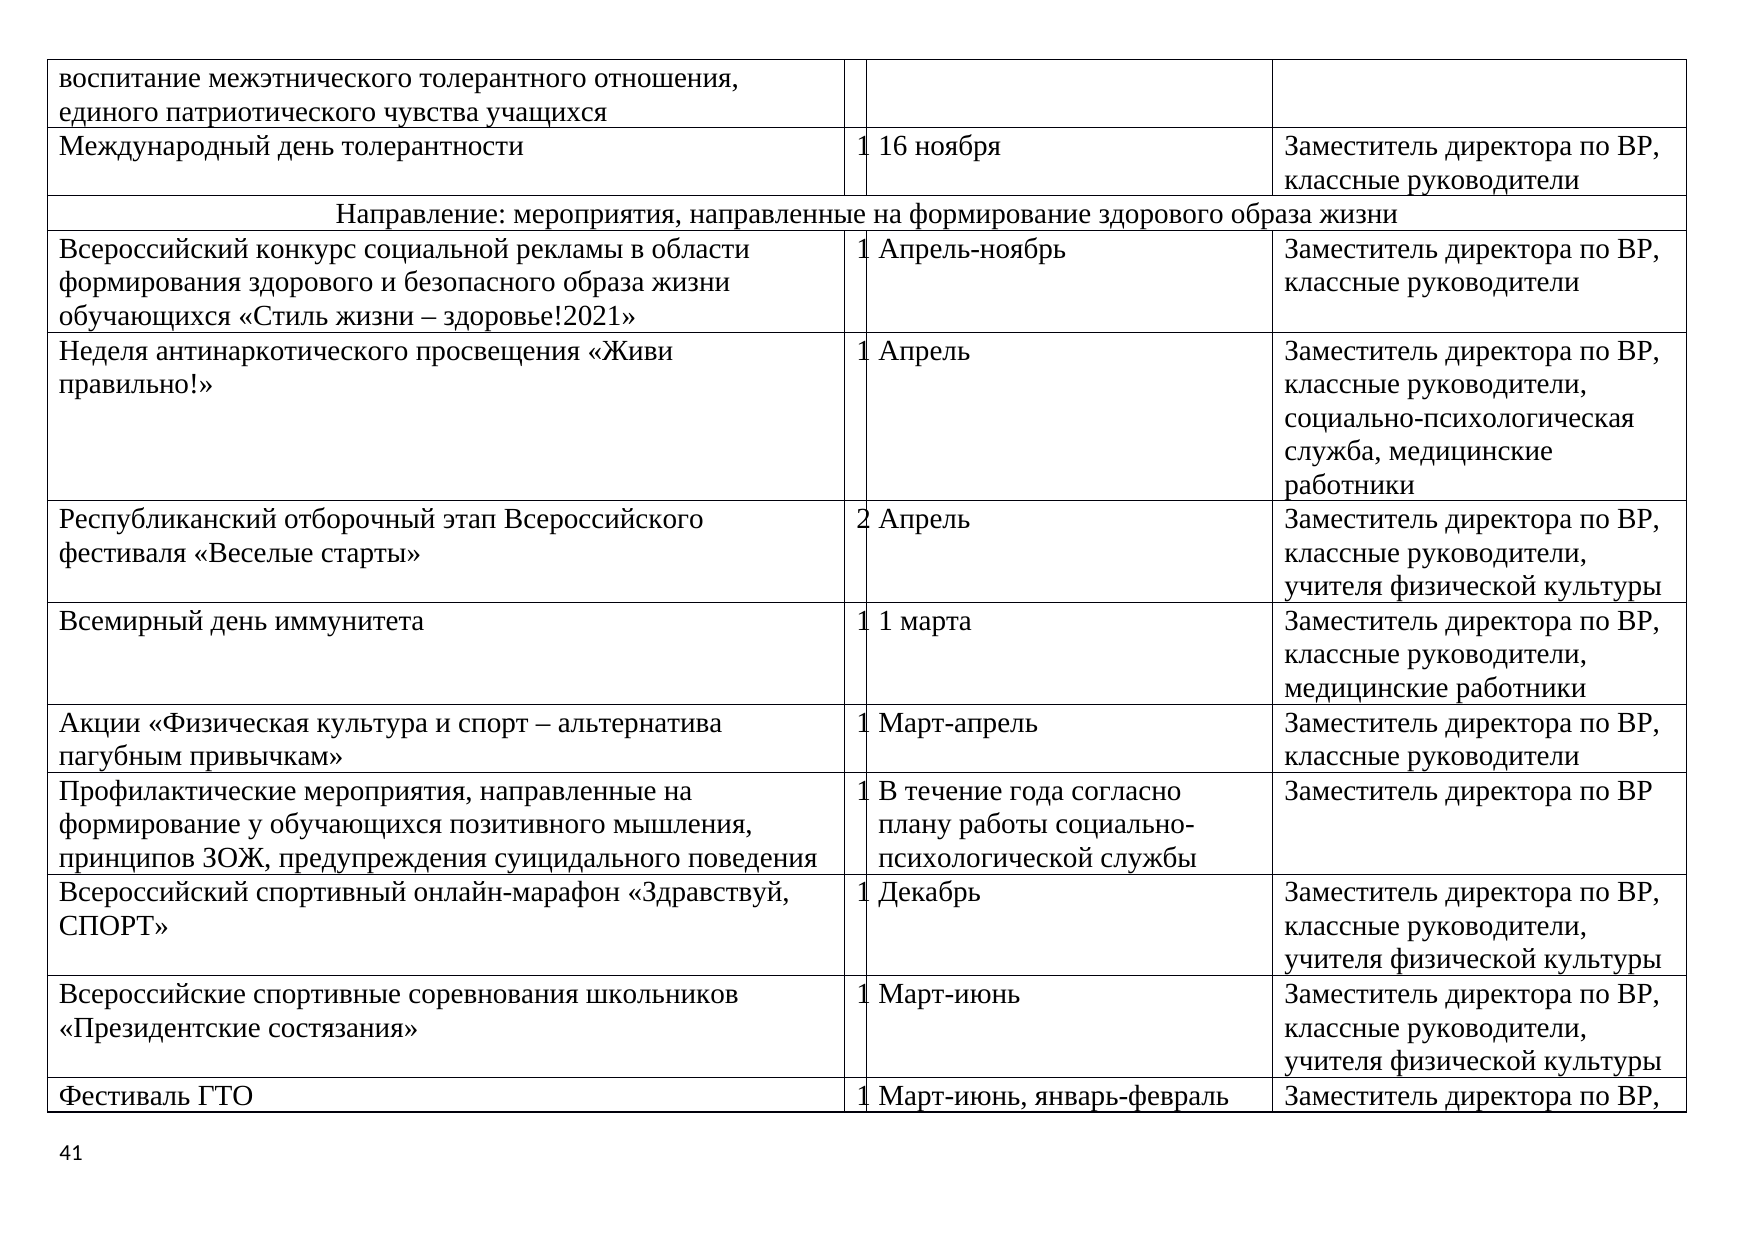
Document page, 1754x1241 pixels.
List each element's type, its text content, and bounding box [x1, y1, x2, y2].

table_cell Заместитель директора по ВР, классные руководители, учителя физической культуры [1273, 501, 1686, 602]
table_cell Заместитель директора по ВР [1273, 773, 1686, 873]
table_cell Всемирный день иммунитета [48, 603, 844, 704]
table_cell Заместитель директора по ВР, классные руководители [1273, 128, 1686, 195]
table_cell 1-4 [845, 333, 866, 500]
table_cell Заместитель директора по ВР, классные руководители, учителя физической культуры [1273, 875, 1686, 975]
table_cell Неделя антинаркотического просвещения «Живи правильно!» [48, 333, 844, 500]
table_cell 1-4 [845, 1078, 866, 1111]
table_cell Республиканский отборочный этап Всероссийского фестиваля «Веселые старты» [48, 501, 844, 602]
table_cell Заместитель директора по ВР, [1273, 1078, 1686, 1111]
table_cell Апрель [867, 501, 1272, 602]
table_cell 1-4 [845, 60, 866, 127]
table_cell 1-4 [845, 603, 866, 704]
table_cell Всероссийские спортивные соревнования школьников «Президентские состязания» [48, 976, 844, 1077]
table_cell Акции «Физическая культура и спорт – альтернатива пагубным привычкам» [48, 705, 844, 772]
table_cell воспитание межэтнического толерантного отношения, единого патриотического чувства учащихся [48, 60, 844, 127]
table_cell Всероссийский спортивный онлайн-марафон «Здравствуй, СПОРТ» [48, 875, 844, 975]
table_cell 1 марта [867, 603, 1272, 704]
table_cell Март-июнь, январь-февраль [867, 1078, 1272, 1111]
table_cell Заместитель директора по ВР, классные руководители [1273, 705, 1686, 772]
table_cell 1-4 [845, 705, 866, 772]
table_cell Апрель [867, 333, 1272, 500]
table_cell Апрель-ноябрь [867, 231, 1272, 332]
table_cell 16 ноября [867, 128, 1272, 195]
table_cell В течение года согласно плану работы социально-психологической службы [867, 773, 1272, 873]
table_cell Заместитель директора по ВР, классные руководители [1273, 231, 1686, 332]
table_cell Март-апрель [867, 705, 1272, 772]
table_cell Заместитель директора по ВР, классные руководители, учителя физической культуры [1273, 976, 1686, 1077]
table_cell 1-4 [845, 231, 866, 332]
table_cell 1-4 [845, 976, 866, 1077]
table_cell Международный день толерантности [48, 128, 844, 195]
table_cell 1-4 [845, 773, 866, 873]
table_cell Профилактические мероприятия, направленные на формирование у обучающихся позитивного мышления, принципов ЗОЖ, предупреждения суицидального поведения [48, 773, 844, 873]
table_cell 1-4 [845, 875, 866, 975]
table_cell Заместитель директора по ВР, классные руководители, медицинские работники [1273, 603, 1686, 704]
table_cell Всероссийский конкурс социальной рекламы в области формирования здорового и безопасного образа жизни обучающихся «Стиль жизни – здоровье!2021» [48, 231, 844, 332]
table_cell Март-июнь [867, 976, 1272, 1077]
table_cell Декабрь [867, 875, 1272, 975]
table_cell 2-4 [845, 501, 866, 602]
table_cell 1-4 [845, 128, 866, 195]
table_cell Направление: мероприятия, направленные на формирование здорового образа жизни [48, 196, 1686, 230]
table_cell Фестиваль ГТО [48, 1078, 844, 1111]
table_cell Заместитель директора по ВР, классные руководители, социально-психологическая служба, медицинские работники [1273, 333, 1686, 500]
table_cell [1273, 60, 1686, 127]
table_cell Сентябрь – до 30 ноября [867, 60, 1272, 127]
